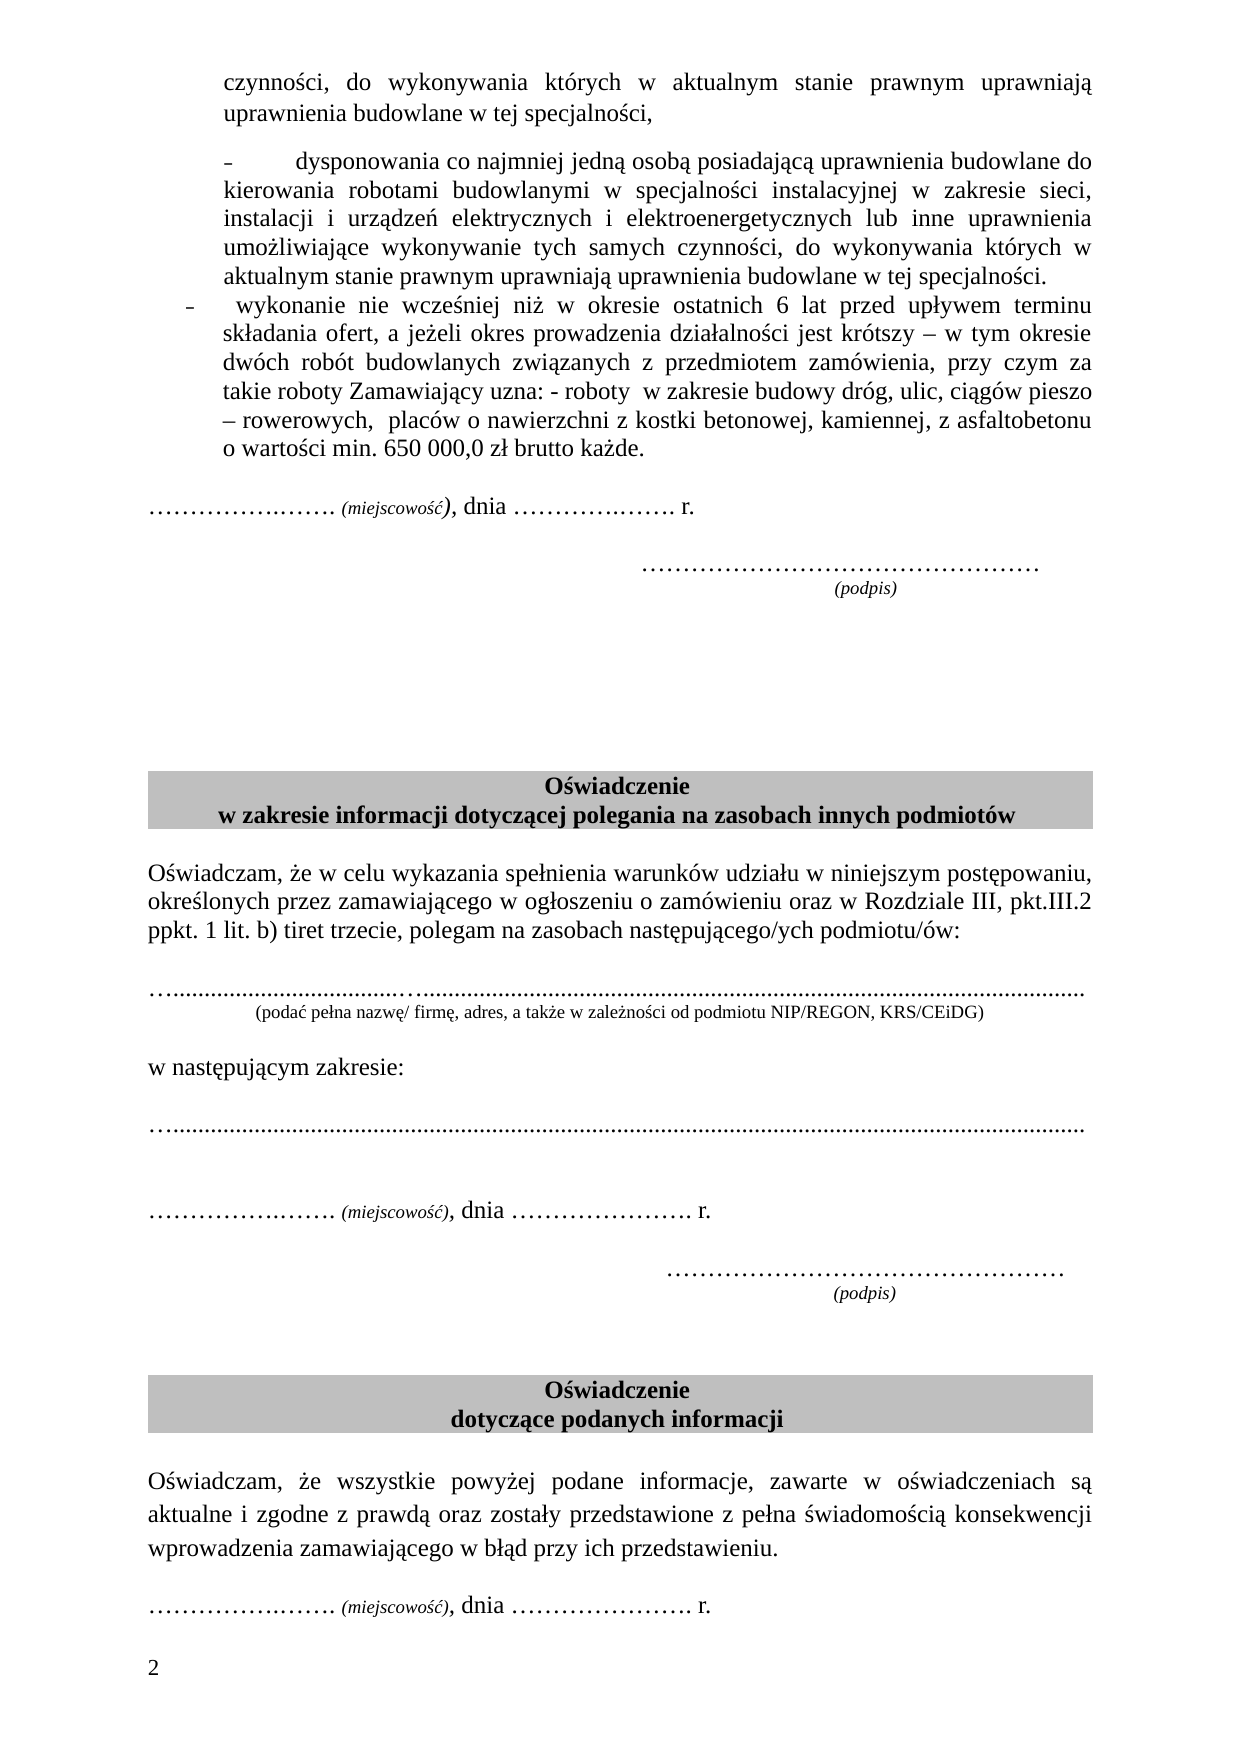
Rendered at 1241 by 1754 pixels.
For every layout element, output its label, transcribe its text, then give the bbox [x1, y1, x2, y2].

text Oświadczam, że w celu wykazania spełnienia warunków udziału w niniejszym postępowaniu, określonych przez zamawiającego w ogłoszeniu o zamówieniu oraz w Rozdziale III, pkt.III.2 ppkt. 1 lit. b) tiret trzecie, polegam na zasobach następującego/ych podmiotu/ów: [148, 858, 1093, 944]
text …....................................….......................................................................................................... [148, 973, 1093, 1001]
text dotyczące podanych informacji [148, 1404, 1093, 1433]
text (podać pełna nazwę/ firmę, adres, a także w zależności od podmiotu NIP/REGON, KRS/CEiDG) [148, 1001, 1093, 1023]
text Oświadczenie [148, 1375, 1093, 1404]
text ….................................................................................................................................................. [148, 1109, 1093, 1138]
text (podpis) [148, 1282, 1093, 1303]
text (podpis) [148, 577, 1093, 599]
text w zakresie informacji dotyczącej polegania na zasobach innych podmiotów [148, 800, 1093, 829]
text Oświadczam, że wszystkie powyżej podane informacje, zawarte w oświadczeniach są aktualne i zgodne z prawdą oraz zostały przedstawione z pełna świadomością konsekwencji wprowadzenia zamawiającego w błąd przy ich przedstawieniu. [148, 1461, 1093, 1561]
text ………………………………………… [148, 1253, 1093, 1282]
list czynności, do wykonywania których w aktualnym stanie prawnym uprawniają uprawnienia budowlane w tej specjalności, [223, 67, 1093, 127]
list wykonanie nie wcześniej niż w okresie ostatnich 6 lat przed upływem terminu składania ofert, a jeżeli okres prowadzenia działalności jest krótszy – w tym okresie dwóch robót budowlanych związanych z przedmiotem zamówienia, przy czym za takie roboty Zamawiający uzna: - roboty w zakresie budowy dróg, ulic, ciągów pieszo – rowerowych, placów o nawierzchni z kostki betonowej, kamiennej, z asfaltobetonu o wartości min. 650 000,0 zł brutto każde. [185, 290, 1093, 462]
text w następującym zakresie: [148, 1052, 1093, 1080]
list dysponowania co najmniej jedną osobą posiadającą uprawnienia budowlane do kierowania robotami budowlanymi w specjalności instalacyjnej w zakresie sieci, instalacji i urządzeń elektrycznych i elektroenergetycznych lub inne uprawnienia umożliwiające wykonywanie tych samych czynności, do wykonywania których w aktualnym stanie prawnym uprawniają uprawnienia budowlane w tej specjalności. [223, 146, 1093, 290]
text …………….……. (miejscowość), dnia ………….……. r. [148, 491, 1093, 520]
text …………….……. (miejscowość), dnia …………………. r. [148, 1590, 1093, 1619]
text Oświadczenie [148, 771, 1093, 800]
text …………….……. (miejscowość), dnia …………………. r. [148, 1195, 1093, 1224]
text ………………………………………… [148, 548, 1093, 577]
